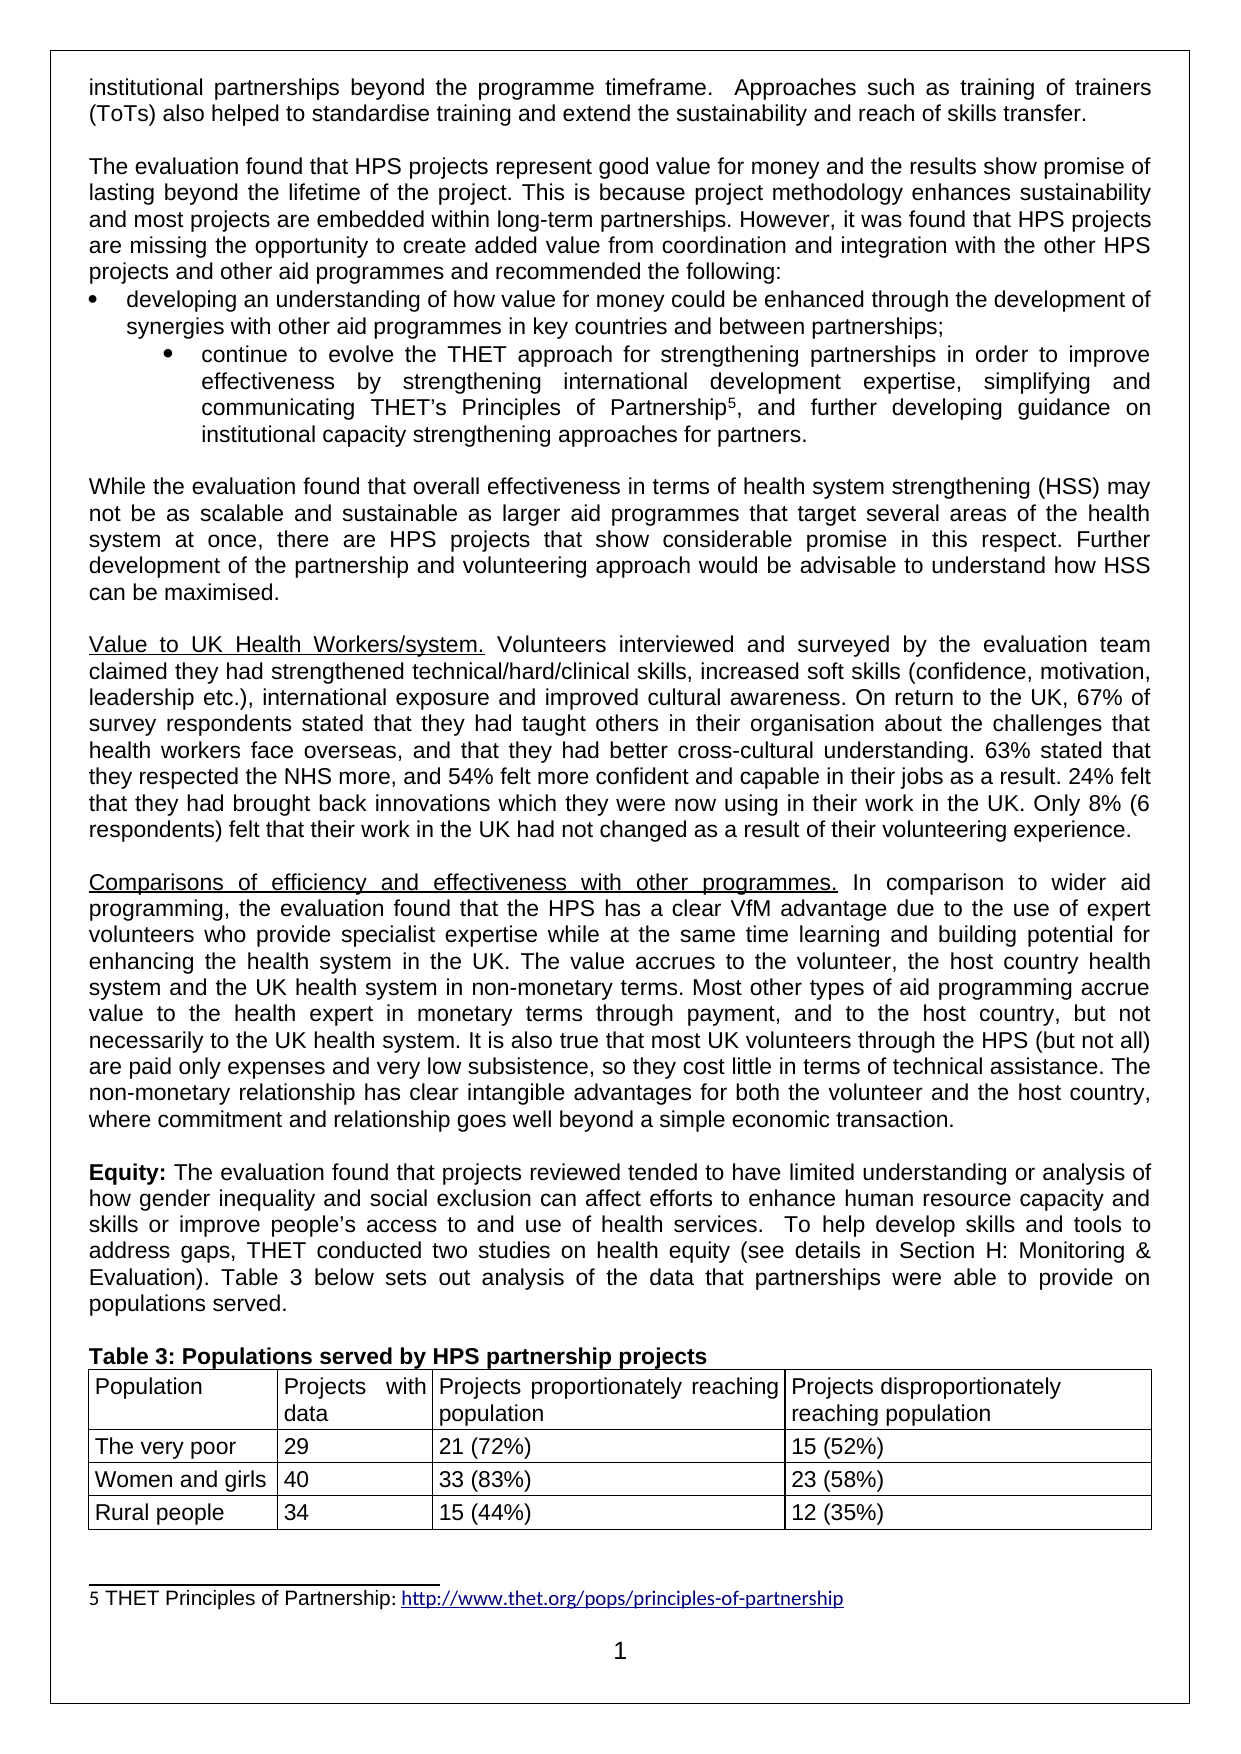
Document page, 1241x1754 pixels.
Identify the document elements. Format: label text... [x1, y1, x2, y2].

list developing an understanding of how value for money could be enhanced through the development of synergies with other aid programmes in key countries and between partnerships; [89, 286, 1152, 339]
list THET Principles of Partnership: http://www.thet.org/pops/principles-of-partnership [89, 1585, 1152, 1610]
table_header Projects with data [278, 1370, 432, 1429]
text Comparisons of efficiency and effectiveness with other programmes. In comparison to wider aid programming, the evaluation found that the HPS has a clear VfM advantage due to the use of expert volunteers who provide specialist expertise while at the same time learning and building potential for enhancing the health system in the UK. The value accrues to the volunteer, the host country health system and the UK health system in non-monetary terms. Most other types of aid programming accrue value to the health expert in monetary terms through payment, and to the host country, but not necessarily to the UK health system. It is also true that most UK volunteers through the HPS (but not all) are paid only expenses and very low subsistence, so they cost little in terms of technical assistance. The non-monetary relationship has clear intangible advantages for both the volunteer and the host country, where commitment and relationship goes well beyond a simple economic transaction. [89, 868, 1152, 1132]
table_cell 34 [278, 1496, 432, 1528]
table_header Projects proportionately reaching population [433, 1370, 784, 1429]
table_cell 29 [278, 1430, 432, 1462]
table_cell 23 (58%) [786, 1463, 1151, 1495]
table_cell Women and girls [89, 1463, 277, 1495]
text Equity: The evaluation found that projects reviewed tended to have limited understanding or analysis of how gender inequality and social exclusion can affect efforts to enhance human resource capacity and skills or improve people’s access to and use of health services. To help develop skills and tools to address gaps, THET conducted two studies on health equity (see details in Section H: Monitoring & Evaluation). Table 3 below sets out analysis of the data that partnerships were able to provide on populations served. [89, 1158, 1152, 1317]
table_cell 40 [278, 1463, 432, 1495]
text Value to UK Health Workers/system. Volunteers interviewed and surveyed by the evaluation team claimed they had strengthened technical/hard/clinical skills, increased soft skills (confidence, motivation, leadership etc.), international exposure and improved cultural awareness. On return to the UK, 67% of survey respondents stated that they had taught others in their organisation about the challenges that health workers face overseas, and that they had better cross-cultural understanding. 63% stated that they respected the NHS more, and 54% felt more confident and capable in their jobs as a result. 24% felt that they had brought back innovations which they were now using in their work in the UK. Only 8% (6 respondents) felt that their work in the UK had not changed as a result of their volunteering experience. [89, 631, 1152, 842]
table_cell 15 (52%) [786, 1430, 1151, 1462]
table_cell 33 (83%) [433, 1463, 784, 1495]
table_cell Rural people [89, 1496, 277, 1528]
table_cell The very poor [89, 1430, 277, 1462]
text While the evaluation found that overall effectiveness in terms of health system strengthening (HSS) may not be as scalable and sustainable as larger aid programmes that target several areas of the health system at once, there are HPS projects that show considerable promise in this respect. Further development of the partnership and volunteering approach would be advisable to understand how HSS can be maximised. [89, 473, 1152, 605]
text The evaluation found that HPS projects represent good value for money and the results show promise of lasting beyond the lifetime of the project. This is because project methodology enhances sustainability and most projects are embedded within long-term partnerships. However, it was found that HPS projects are missing the opportunity to create added value from coordination and integration with the other HPS projects and other aid programmes and recommended the following: [89, 153, 1152, 285]
list continue to evolve the THET approach for strengthening partnerships in order to improve effectiveness by strengthening international development expertise, simplifying and communicating THET’s Principles of Partnership, and further developing guidance on institutional capacity strengthening approaches for partners. [164, 341, 1152, 447]
table_header Projects disproportionately reaching population [786, 1370, 1151, 1429]
table_cell 21 (72%) [433, 1430, 784, 1462]
text Table 3: Populations served by HPS partnership projects [89, 1343, 1152, 1369]
table_cell 15 (44%) [433, 1496, 784, 1528]
text institutional partnerships beyond the programme timeframe. Approaches such as training of trainers (ToTs) also helped to standardise training and extend the sustainability and reach of skills transfer. [89, 74, 1152, 127]
table_header Population [89, 1370, 277, 1429]
table_cell 12 (35%) [786, 1496, 1151, 1528]
